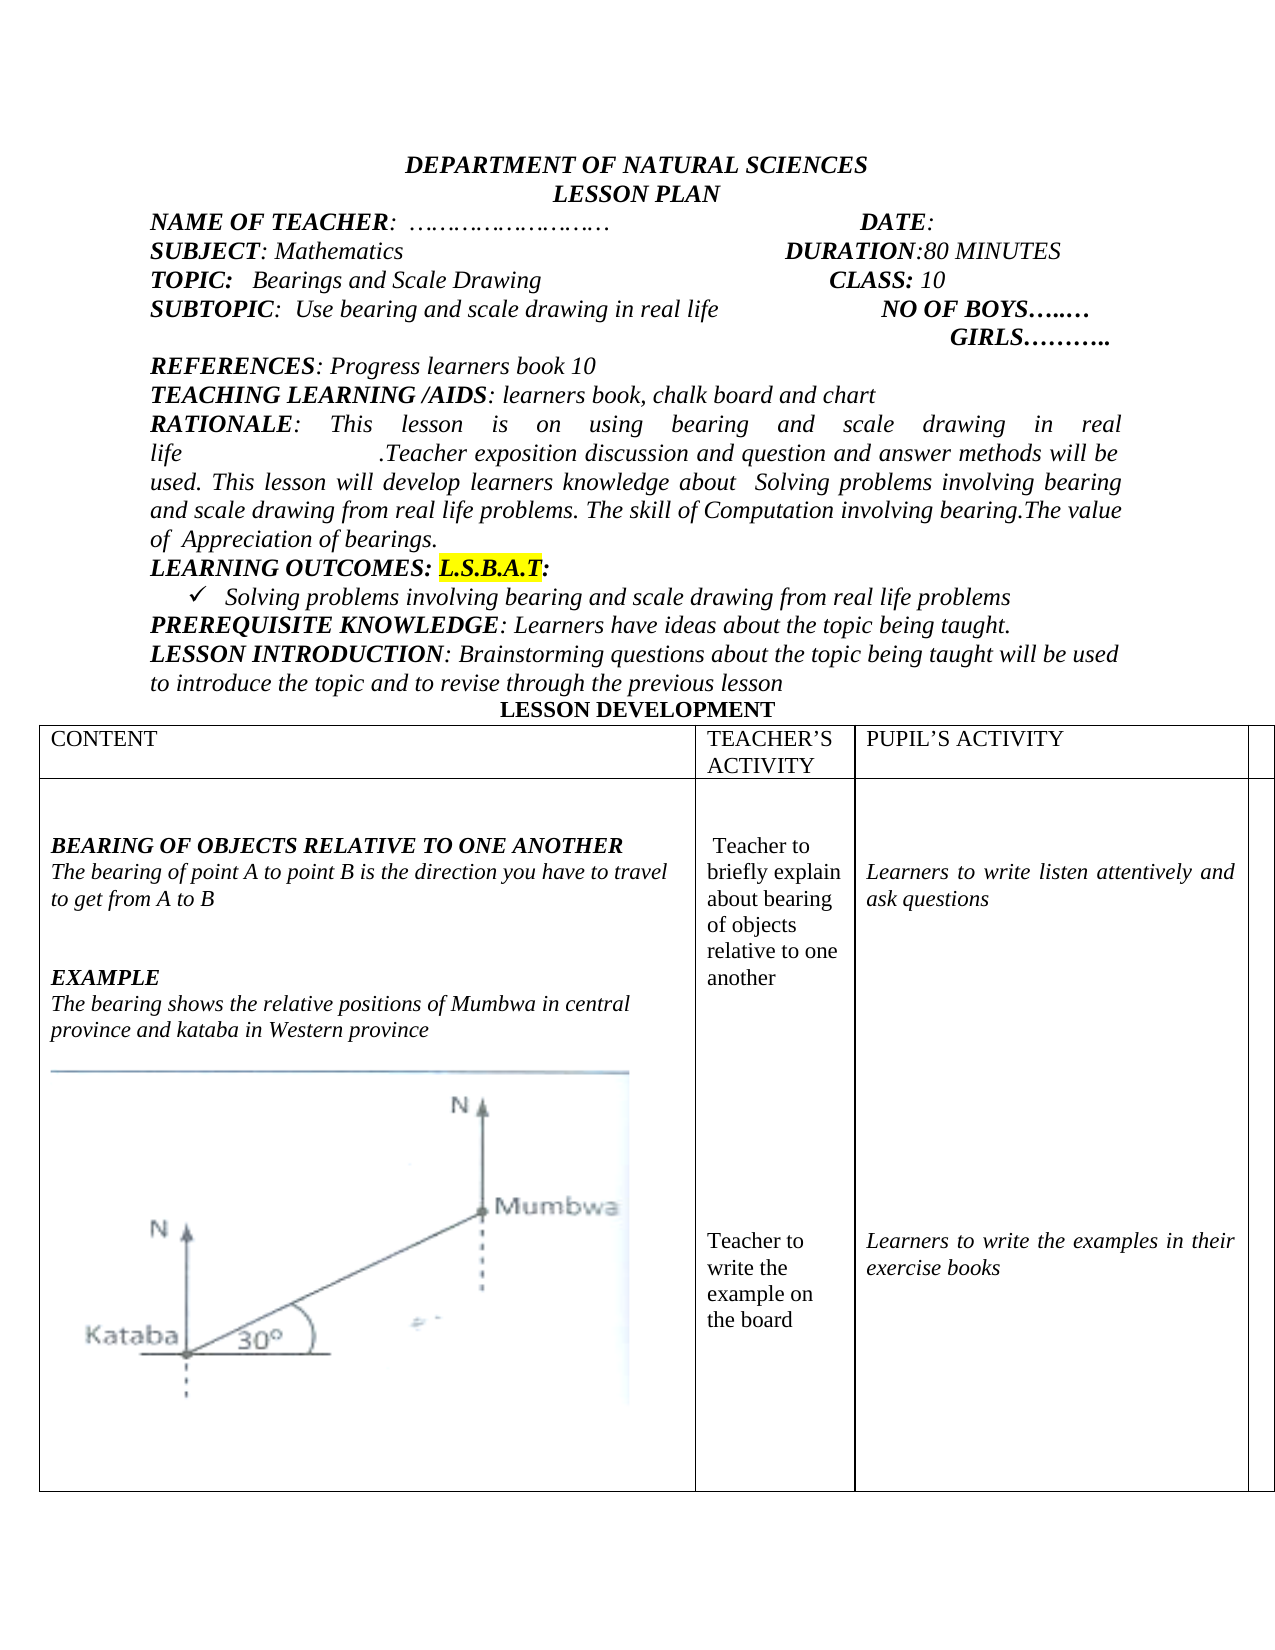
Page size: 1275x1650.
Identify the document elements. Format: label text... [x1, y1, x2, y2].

table_cell BEARING OF OBJECTS RELATIVE TO ONE ANOTHER The bearing of point A to point B is the direction you have to travel to get from A to B EXAMPLE The bearing shows the relative positions of Mumbwa in central province and kataba in Western province [40, 779, 695, 1491]
list Solving problems involving bearing and scale drawing from real life problems [187, 582, 1125, 610]
text REFERENCES: Progress learners book 10 [150, 351, 1125, 380]
table_cell Teacher to briefly explain about bearing of objects relative to one another Teacher to write the example on the board [696, 779, 854, 1491]
table_cell [1249, 779, 1274, 1491]
table_header CONTENT [40, 726, 695, 778]
text LESSON PLAN [150, 179, 1125, 207]
text LESSON DEVELOPMENT [150, 697, 1125, 723]
text TEACHING LEARNING /AIDS: learners book, chalk board and chart [150, 380, 1125, 409]
text PREREQUISITE KNOWLEDGE: Learners have ideas about the topic being taught. [150, 610, 1125, 639]
table_header PUPIL’S ACTIVITY [856, 726, 1248, 778]
text RATIONALE: This lesson is on using bearing and scale drawing in real life .Teacher exposition discussion and question and answer methods will be used. This lesson will develop learners knowledge about Solving problems involving bearing and scale drawing from real life problems. The skill of Computation involving bearing.The value of Appreciation of bearings. [150, 409, 1125, 553]
table_cell Learners to write listen attentively and ask questions Learners to write the examples in their exercise books [856, 779, 1248, 1491]
text SUBTOPIC: Use bearing and scale drawing in real life NO OF BOYS…..… [150, 294, 1125, 322]
text LEARNING OUTCOMES: L.S.B.A.T: [150, 553, 1125, 582]
table_header TEACHER’S ACTIVITY [696, 726, 854, 778]
text GIRLS……….. [150, 322, 1125, 351]
text DEPARTMENT OF NATURAL SCIENCES [150, 150, 1125, 179]
text TOPIC: Bearings and Scale Drawing CLASS: 10 [150, 265, 1125, 294]
table_header [1249, 726, 1274, 778]
text LESSON INTRODUCTION: Brainstorming questions about the topic being taught will be used to introduce the topic and to revise through the previous lesson [150, 639, 1125, 697]
text SUBJECT: Mathematics DURATION:80 MINUTES [150, 236, 1125, 265]
text NAME OF TEACHER: ……………………… DATE: [150, 207, 1125, 236]
